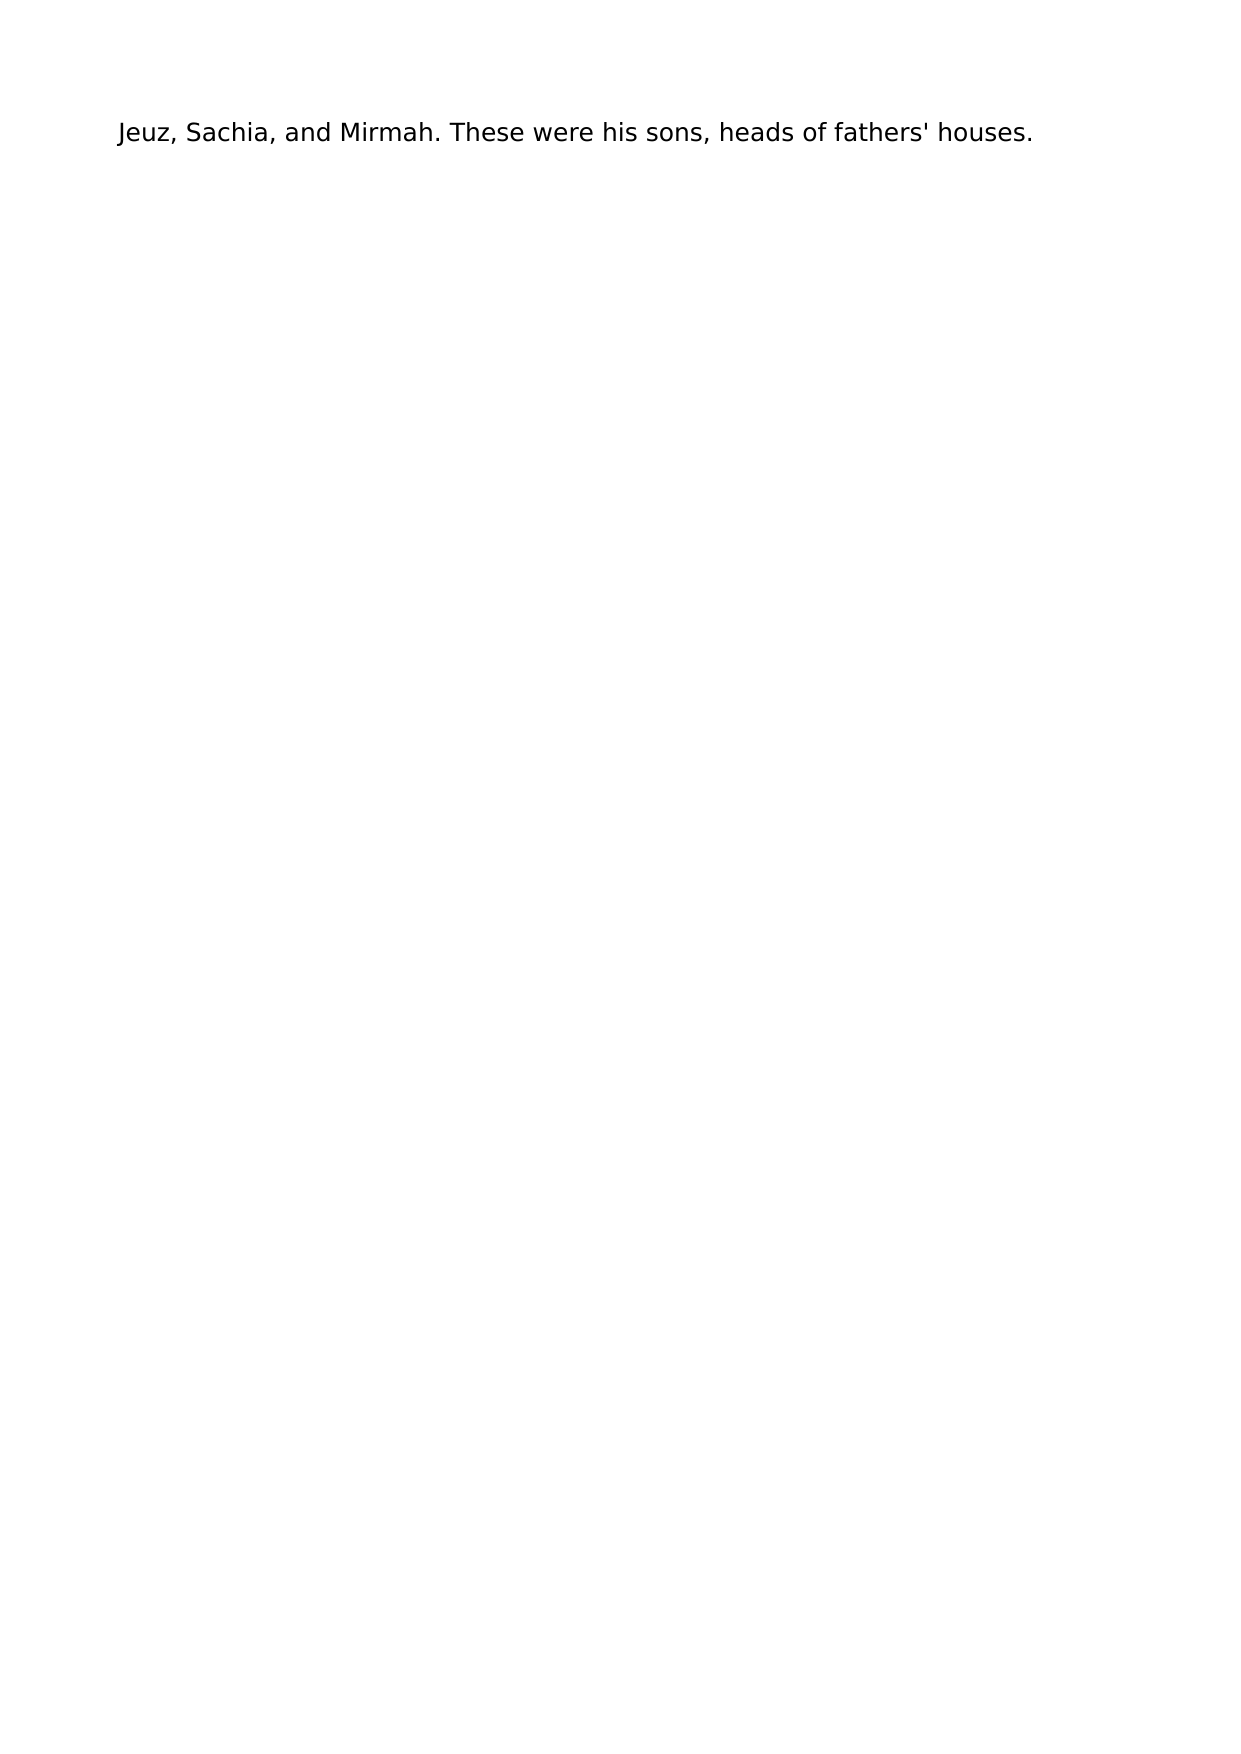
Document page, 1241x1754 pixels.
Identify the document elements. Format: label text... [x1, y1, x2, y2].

text Jeuz, Sachia, and Mirmah. These were his sons, heads of fathers' houses. [118, 118, 1122, 147]
